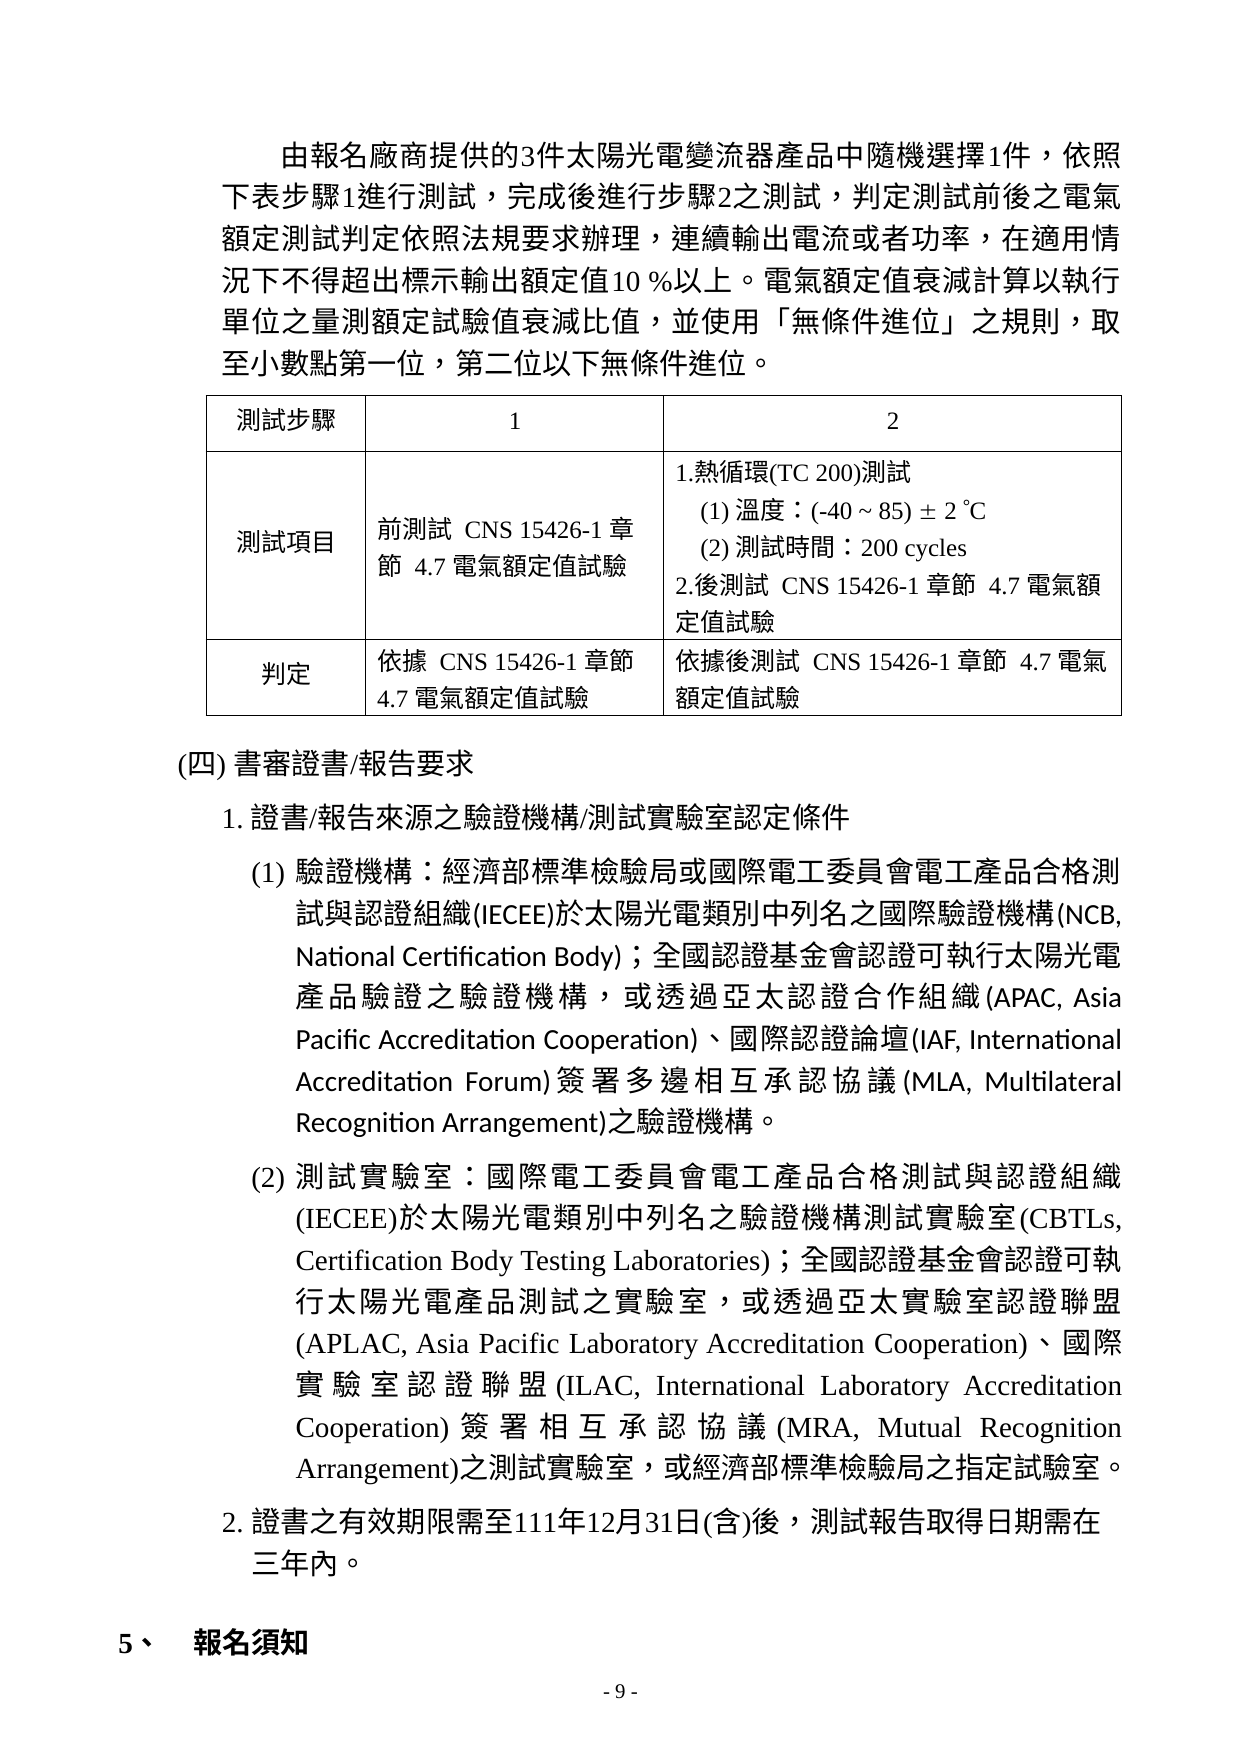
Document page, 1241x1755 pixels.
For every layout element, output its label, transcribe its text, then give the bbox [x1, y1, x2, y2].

table_cell 判定 [207, 640, 365, 715]
table_cell 依據後測試 CNS 15426-1 章節 4.7 電氣額定值試驗 [664, 640, 1121, 715]
list 測試實驗室：國際電工委員會電工產品合格測試與認證組織(IECEE)於太陽光電類別中列名之驗證機構測試實驗室(CBTLs, Certification Body Testing Laboratories)；全國認證基金會認證可執行太陽光電產品測試之實驗室，或透過亞太實驗室認證聯盟(APLAC, Asia Pacific Laboratory Accreditation Cooperation)、國際實驗室認證聯盟(ILAC, International Laboratory Accreditation Cooperation)簽署相互承認協議(MRA, Mutual Recognition Arrangement)之測試實驗室，或經濟部標準檢驗局之指定試驗室。 [251, 1154, 1122, 1487]
text 2. 證書之有效期限需至111年12月31日(含)後，測試報告取得日期需在三年內。 [222, 1499, 1122, 1583]
text 1. 證書/報告來源之驗證機構/測試實驗室認定條件 [221, 795, 1122, 837]
table_header 1 [366, 396, 663, 451]
text 由報名廠商提供的3件太陽光電變流器產品中隨機選擇1件，依照下表步驟1進行測試，完成後進行步驟2之測試，判定測試前後之電氣額定測試判定依照法規要求辦理，連續輸出電流或者功率，在適用情況下不得超出標示輸出額定值10 %以上。電氣額定值衰減計算以執行單位之量測額定試驗值衰減比值，並使用「無條件進位」之規則，取至小數點第一位，第二位以下無條件進位。 [221, 133, 1122, 383]
text (四) 書審證書/報告要求 [177, 741, 1122, 783]
table_cell 前測試 CNS 15426-1 章節 4.7 電氣額定值試驗 [366, 452, 663, 639]
table_cell 依據 CNS 15426-1 章節 4.7 電氣額定值試驗 [366, 640, 663, 715]
table_header 2 [664, 396, 1121, 451]
table_cell 測試項目 [207, 452, 365, 639]
table_header 測試步驟 [207, 396, 365, 451]
table_cell 1.熱循環(TC 200)測試 (1) 溫度：(-40 ~ 85)  2 C (2) 測試時間：200 cycles 2.後測試 CNS 15426-1 章節 4.7 電氣額定值試驗 [664, 452, 1121, 639]
list 報名須知 [118, 1620, 1122, 1662]
list 驗證機構：經濟部標準檢驗局或國際電工委員會電工產品合格測試與認證組織(IECEE)於太陽光電類別中列名之國際驗證機構(NCB, National Certification Body)；全國認證基金會認證可執行太陽光電產品驗證之驗證機構，或透過亞太認證合作組織(APAC, Asia Pacific Accreditation Cooperation)、國際認證論壇(IAF, International Accreditation Forum)簽署多邊相互承認協議(MLA, Multilateral Recognition Arrangement)之驗證機構。 [251, 849, 1122, 1141]
